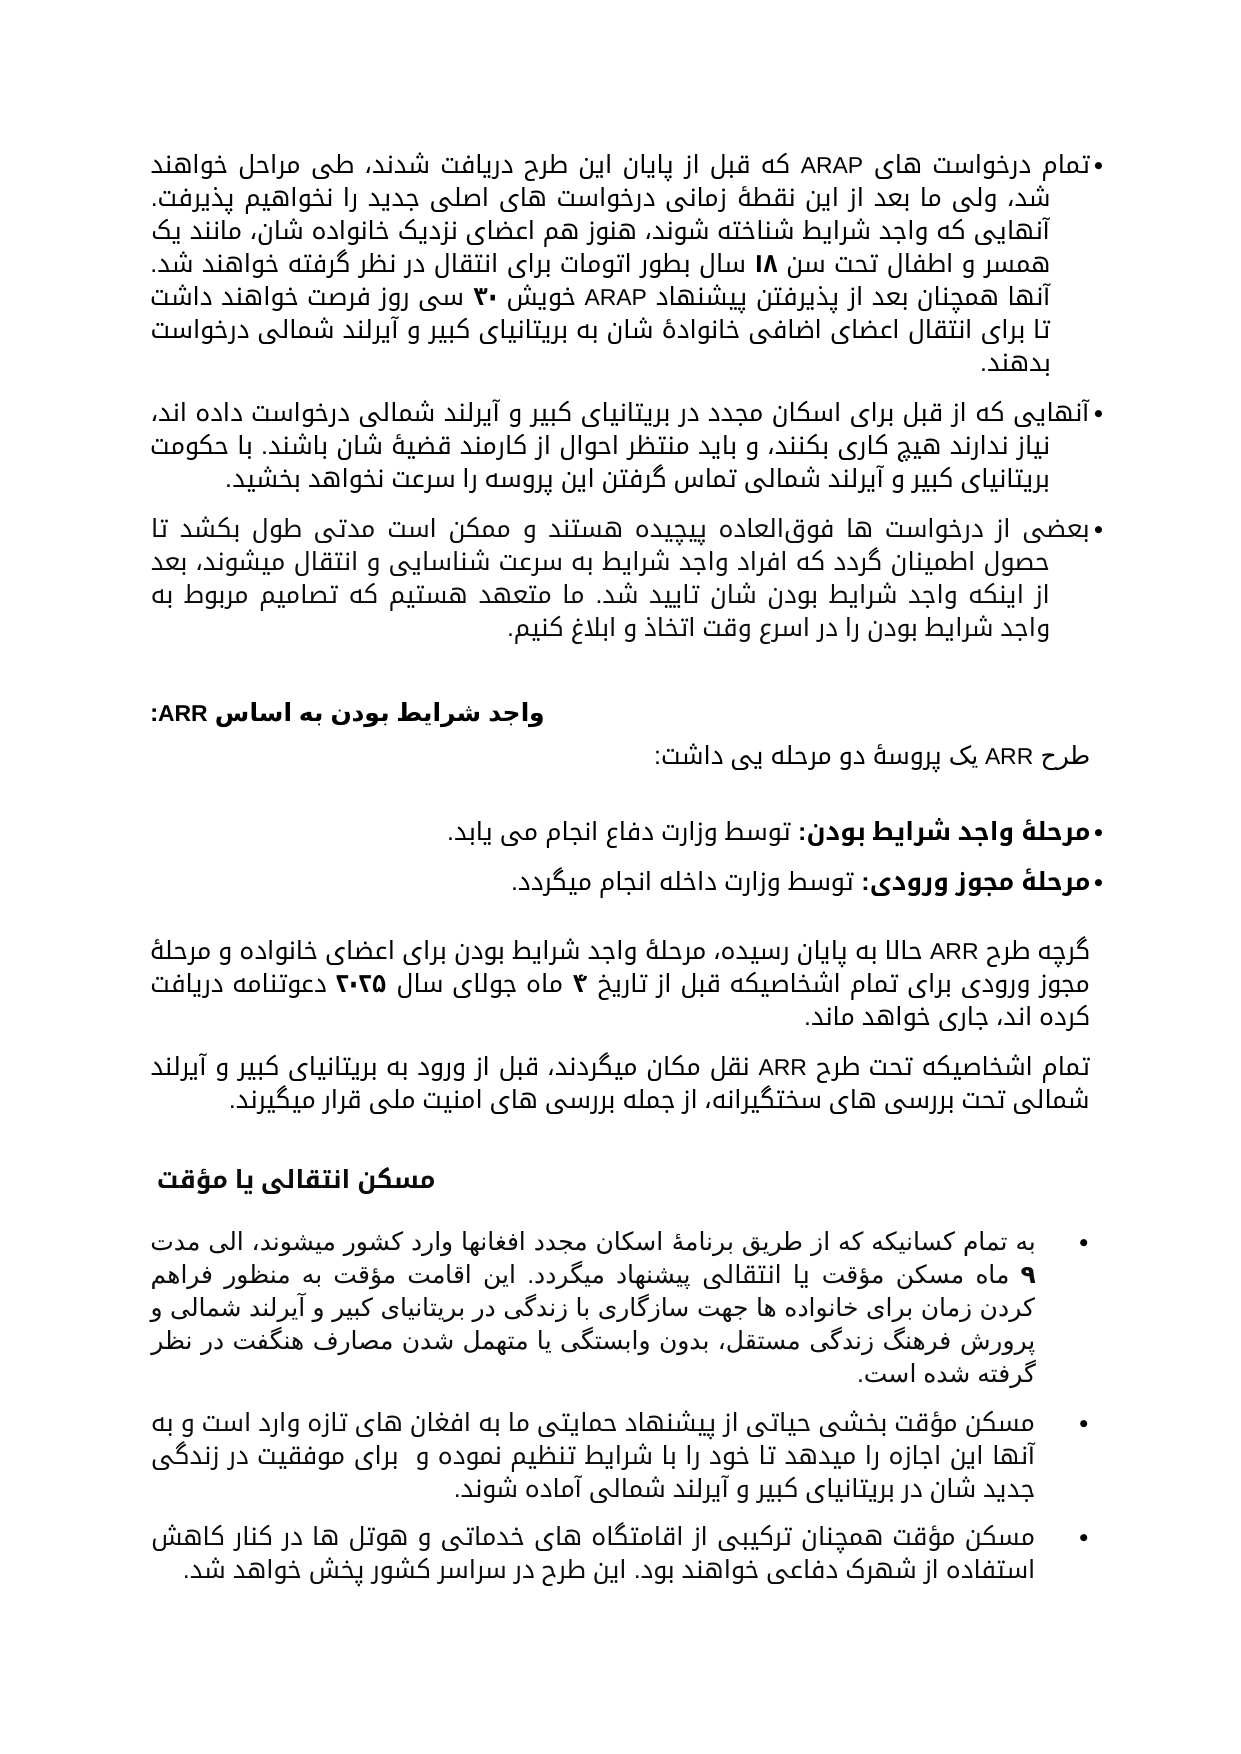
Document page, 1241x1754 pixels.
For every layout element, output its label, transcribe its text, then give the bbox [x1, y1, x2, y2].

list بعضی از درخواست‌ ها فوق‌العاده پیچیده هستند و ممکن است مدتی طول بکشد تا حصول اطمینان گردد که افراد واجد شرایط به سرعت شناسایی و انتقال میشوند، بعد از اینکه واجد شرایط بودن شان تایید شد. ما متعهد هستیم که تصامیم مربوط به واجد شرایط بودن را در اسرع وقت اتخاذ و ابلاغ کنیم. [150, 513, 1095, 641]
list مرحلهٔ مجوز ورودی: توسط وزارت داخله انجام میگردد. [150, 867, 1095, 896]
text طرح ARR یک پروسهٔ دو مرحله یی داشت: [150, 741, 1090, 770]
list مرحلهٔ واجد شرایط بودن: توسط وزارت دفاع انجام می یابد. [150, 817, 1095, 846]
text تمام اشخاصیکه تحت طرح ARR نقل مکان میگردند، قبل از ورود به بریتانیای کبیر و آیرلند شمالی تحت بررسی های سختگیرانه، از جمله بررسی های امنیت ملی قرار میگیرند. [150, 1052, 1090, 1113]
text واجد شرایط بودن به اساس ARR: [150, 698, 1090, 727]
list آنهایی که از قبل برای اسکان مجدد در بریتانیای کبیر و آیرلند شمالی درخواست داده اند، نیاز ندارند هیچ کاری بکنند، و باید منتظر احوال از کارمند قضیهٔ شان باشند. با حکومت بریتانیای کبیر و آیرلند شمالی تماس گرفتن این پروسه را سرعت نخواهد بخشید. [150, 398, 1095, 493]
list تمام درخواست های ARAP که قبل از پایان این طرح دریافت شدند، طی مراحل خواهند شد، ولی ما بعد از این نقطهٔ زمانی درخواست های اصلی جدید را نخواهیم پذیرفت. آنهایی که واجد شرایط شناخته شوند، هنوز هم اعضای نزدیک خانواده شان، مانند یک همسر و اطفال تحت سن ۱۸ سال بطور اتومات برای انتقال در نظر گرفته خواهند شد. آنها همچنان بعد از ‌پذیرفتن پیشنهاد ARAP خویش ۳۰ سی روز فرصت خواهند داشت تا برای انتقال اعضای اضافی خانوادهٔ شان به بریتانیای کبیر و آیرلند شمالی درخواست بدهند. [150, 150, 1095, 377]
text گرچه طرح ARR حالا به پایان رسیده، مرحلهٔ واجد شرایط بودن برای اعضای خانواده و مرحلهٔ مجوز ورودی برای تمام اشخاصیکه قبل از تاریخ ۴ ماه جولای سال ۲۰۲۵ دعوتنامه دریافت کرده اند، جاری خواهد ماند. [150, 936, 1090, 1031]
list مسکن مؤقت همچنان ترکیبی از اقامتگاه‌ های خدماتی و هوتل ها در کنار کاهش استفاده از شهرک دفاعی خواهند بود. این طرح در سراسر کشور پخش خواهد شد. [150, 1522, 1080, 1584]
list مسکن مؤقت بخشی حیاتی از پیشنهاد حمایتی ما به افغان های تازه وارد است و به آنها این اجازه را میدهد تا خود را با شرایط تنظیم نموده و برای موفقیت در زندگی جدید شان در بریتانیای کبیر و آیرلند شمالی آماده شوند. [150, 1408, 1080, 1502]
subtitle مسکن انتقالی یا مؤقت [150, 1165, 1090, 1194]
list به تمام کسانیکه که از طریق برنامهٔ اسکان مجدد افغانها وارد کشور میشوند، الی مدت ۹ ماه مسکن مؤقت یا انتقالی پیشنهاد میگردد. این اقامت مؤقت به منظور فراهم کردن زمان برای خانواده ‌ها جهت سازگاری با زندگی در بریتانیای کبیر و آیرلند شمالی و پرورش فرهنگ زندگی مستقل، بدون وابستگی یا متهمل شدن مصارف هنگفت در نظر گرفته شده است. [150, 1227, 1080, 1388]
